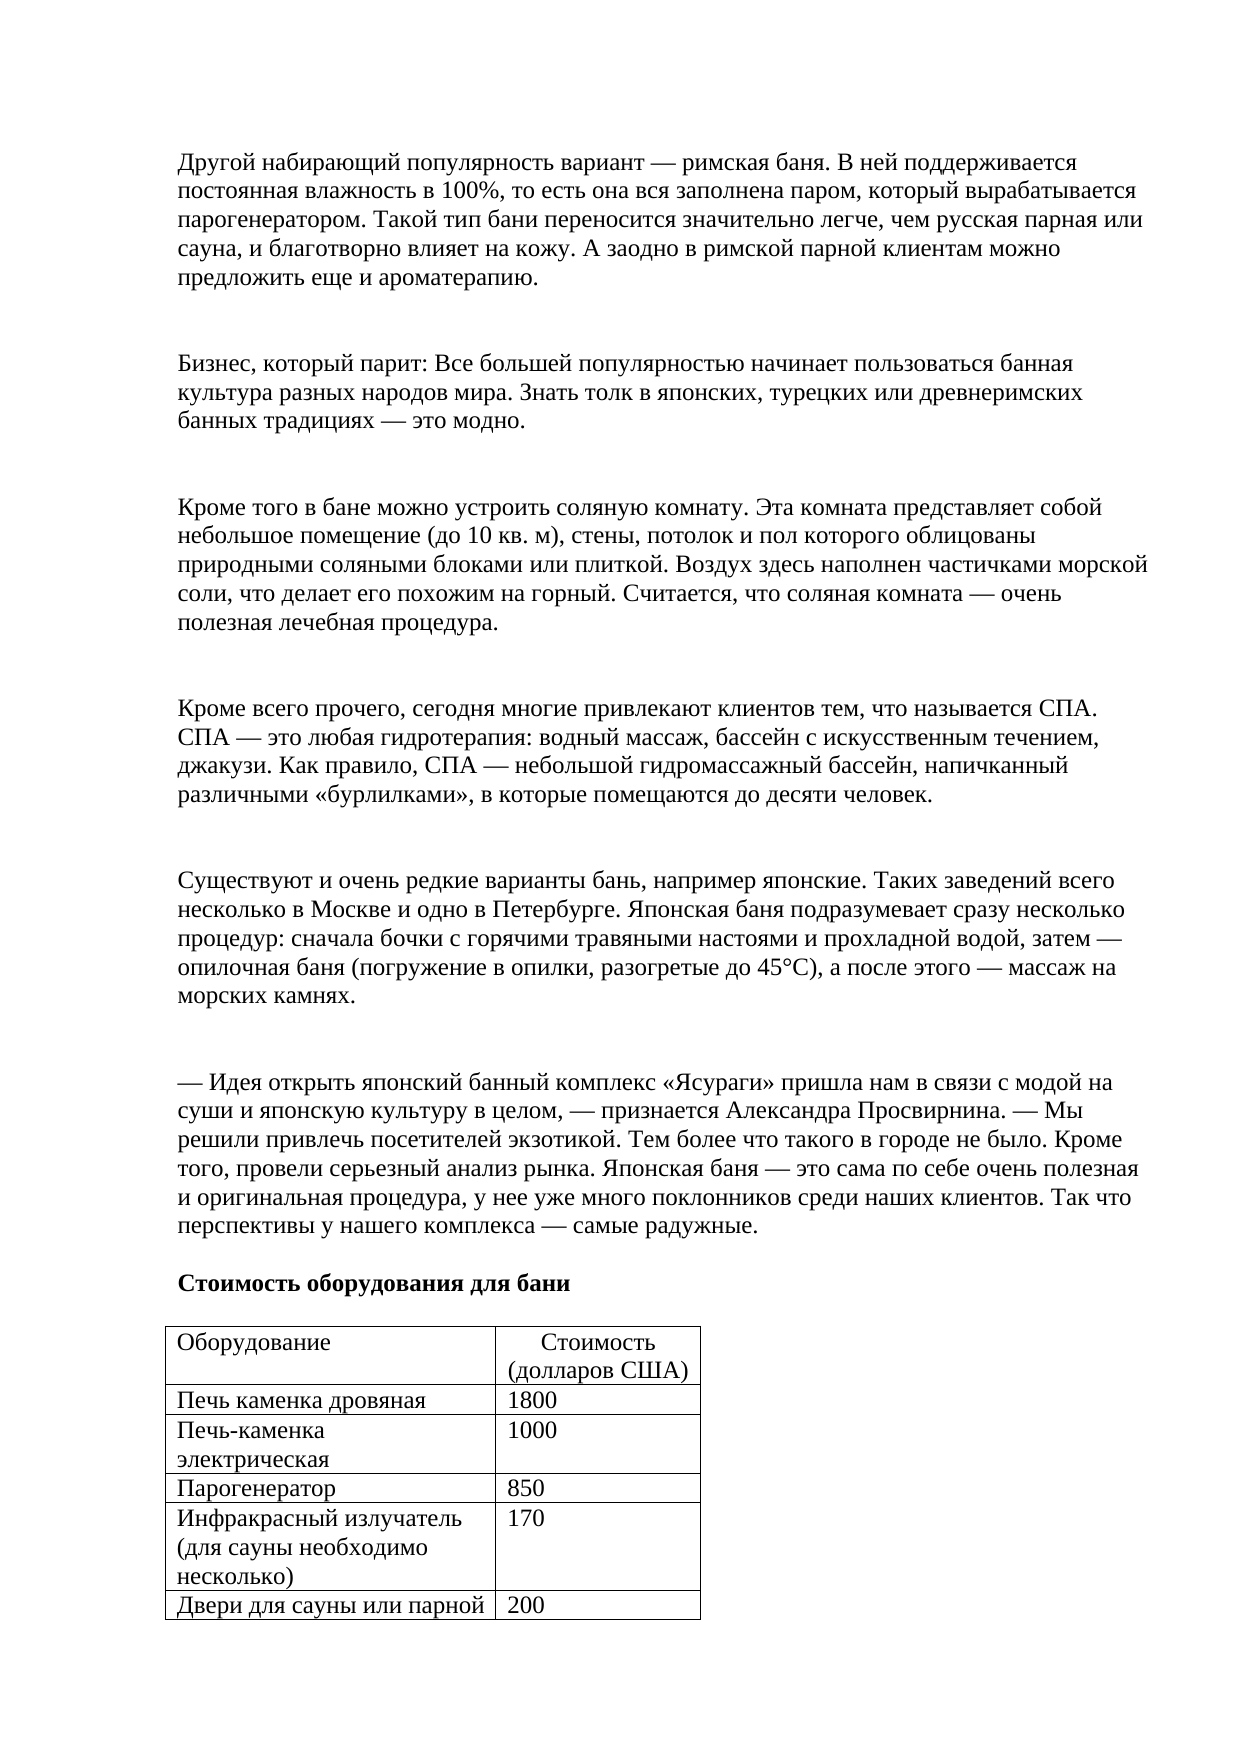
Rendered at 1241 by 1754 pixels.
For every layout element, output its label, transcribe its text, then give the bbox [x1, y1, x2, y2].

text — Идея открыть японский банный комплекс «Ясураги» пришла нам в связи с модой на суши и японскую культуру в целом, — признается Александра Просвирнина. — Мы решили привлечь посетителей экзотикой. Тем более что такого в городе не было. Кроме того, провели серьезный анализ рынка. Японская баня — это сама по себе очень полезная и оригинальная процедура, у нее уже много поклонников среди наших клиентов. Так что перспективы у нашего комплекса — самые радужные. [177, 1067, 1152, 1239]
text Существуют и очень редкие варианты бань, например японские. Таких заведений всего несколько в Москве и одно в Петербурге. Японская баня подразумевает сразу несколько процедур: сначала бочки с горячими травяными настоями и прохладной водой, затем — опилочная баня (погружение в опилки, разогретые до 45°С), а после этого — массаж на морских камнях. [177, 866, 1152, 1009]
table_cell Двери для сауны или парной [166, 1591, 495, 1619]
text Бизнес, который парит: Все большей популярностью начинает пользоваться банная культура разных народов мира. Знать толк в японских, турецких или древнеримских банных традициях — это модно. [177, 348, 1152, 434]
table_header Оборудование [166, 1327, 495, 1384]
table_cell Печь-каменка электрическая [166, 1415, 495, 1472]
text Стоимость оборудования для бани [177, 1268, 1152, 1297]
table_cell 170 [496, 1503, 700, 1589]
text Другой набирающий популярность вариант — римская баня. В ней поддерживается постоянная влажность в 100%, то есть она вся заполнена паром, который вырабатывается парогенератором. Такой тип бани переносится значительно легче, чем русская парная или сауна, и благотворно влияет на кожу. А заодно в римской парной клиентам можно предложить еще и ароматерапию. [177, 147, 1152, 291]
text Кроме всего прочего, сегодня многие привлекают клиентов тем, что называется СПА. СПА — это любая гидротерапия: водный массаж, бассейн с искусственным течением, джакузи. Как правило, СПА — небольшой гидромассажный бассейн, напичканный различными «бурлилками», в которые помещаются до десяти человек. [177, 693, 1152, 808]
table_cell 850 [496, 1474, 700, 1502]
table_header Стоимость (долларов США) [496, 1327, 700, 1384]
table_cell 1800 [496, 1385, 700, 1414]
text Кроме того в бане можно устроить соляную комнату. Эта комната представляет собой небольшое помещение (до 10 кв. м), стены, потолок и пол которого облицованы природными соляными блоками или плиткой. Воздух здесь наполнен частичками морской соли, что делает его похожим на горный. Считается, что соляная комната — очень полезная лечебная процедура. [177, 492, 1152, 636]
table_cell Инфракрасный излучатель (для сауны необходимо несколько) [166, 1503, 495, 1589]
table_cell 1000 [496, 1415, 700, 1472]
table_cell Печь каменка дровяная [166, 1385, 495, 1414]
table_cell 200 [496, 1591, 700, 1619]
table_cell Парогенератор [166, 1474, 495, 1502]
